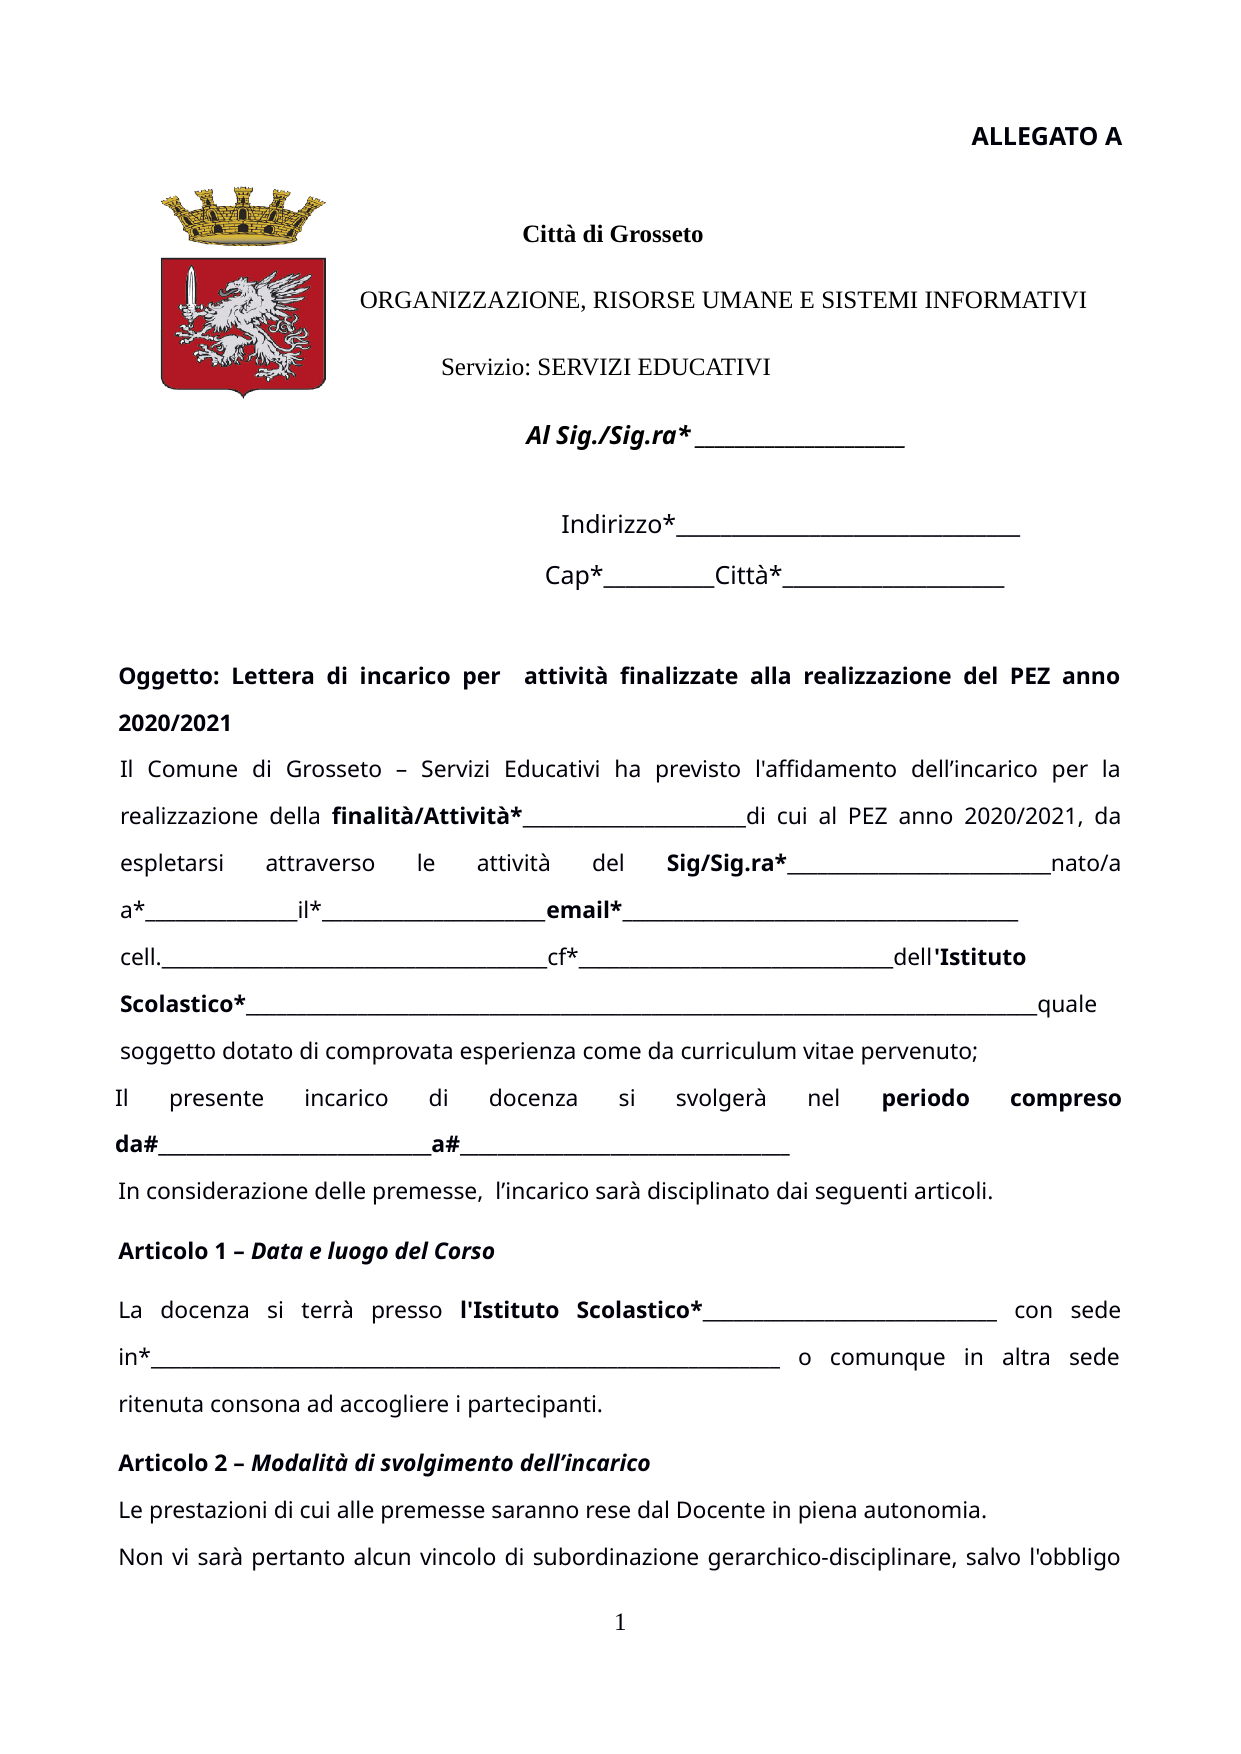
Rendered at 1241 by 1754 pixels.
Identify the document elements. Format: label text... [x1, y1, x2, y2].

text Al Sig./Sig.ra* _____________________ [118, 418, 1122, 452]
picture [123, 181, 360, 409]
text In considerazione delle premesse, l’incarico sarà disciplinato dai seguenti articoli. [118, 1175, 1122, 1206]
text Indirizzo*_______________________________ [118, 506, 1122, 541]
subtitle Il presente incarico di docenza si svolgerà nel periodo compreso da#_____________________________a#___________________________________ [115, 1081, 1122, 1159]
text Oggetto: Lettera di incarico per attività finalizzate alla realizzazione del PEZ anno 2020/2021 [118, 659, 1122, 738]
subtitle Il Comune di Grosseto – Servizi Educativi ha previsto l'affidamento dell’incarico per la realizzazione della finalità/Attività*______________________di cui al PEZ anno 2020/2021, da espletarsi attraverso le attività del Sig/Sig.ra*__________________________nato/a a*_______________il*______________________email*_______________________________________ cell.______________________________________cf*_______________________________dell'Istituto Scolastico*______________________________________________________________________________quale soggetto dotato di comprovata esperienza come da curriculum vitae pervenuto; [120, 753, 1122, 1066]
text Servizio: SERVIZI EDUCATIVI [360, 352, 1122, 380]
text Città di Grosseto [360, 219, 1122, 248]
text Articolo 1 – Data e luogo del Corso [118, 1234, 1122, 1266]
text Non vi sarà pertanto alcun vincolo di subordinazione gerarchico-disciplinare, salvo l'obbligo [118, 1541, 1122, 1572]
text ORGANIZZAZIONE, RISORSE UMANE E SISTEMI INFORMATIVI [360, 285, 1122, 314]
text Le prestazioni di cui alle premesse saranno rese dal Docente in piena autonomia. [118, 1494, 1122, 1525]
text Cap*__________Città*____________________ [118, 557, 1122, 592]
subtitle Articolo 2 – Modalità di svolgimento dell’incarico [118, 1447, 1122, 1478]
text La docenza si terrà presso l'Istituto Scolastico*_____________________________ con sede in*______________________________________________________________ o comunque in altra sede ritenuta consona ad accogliere i partecipanti. [118, 1294, 1122, 1419]
